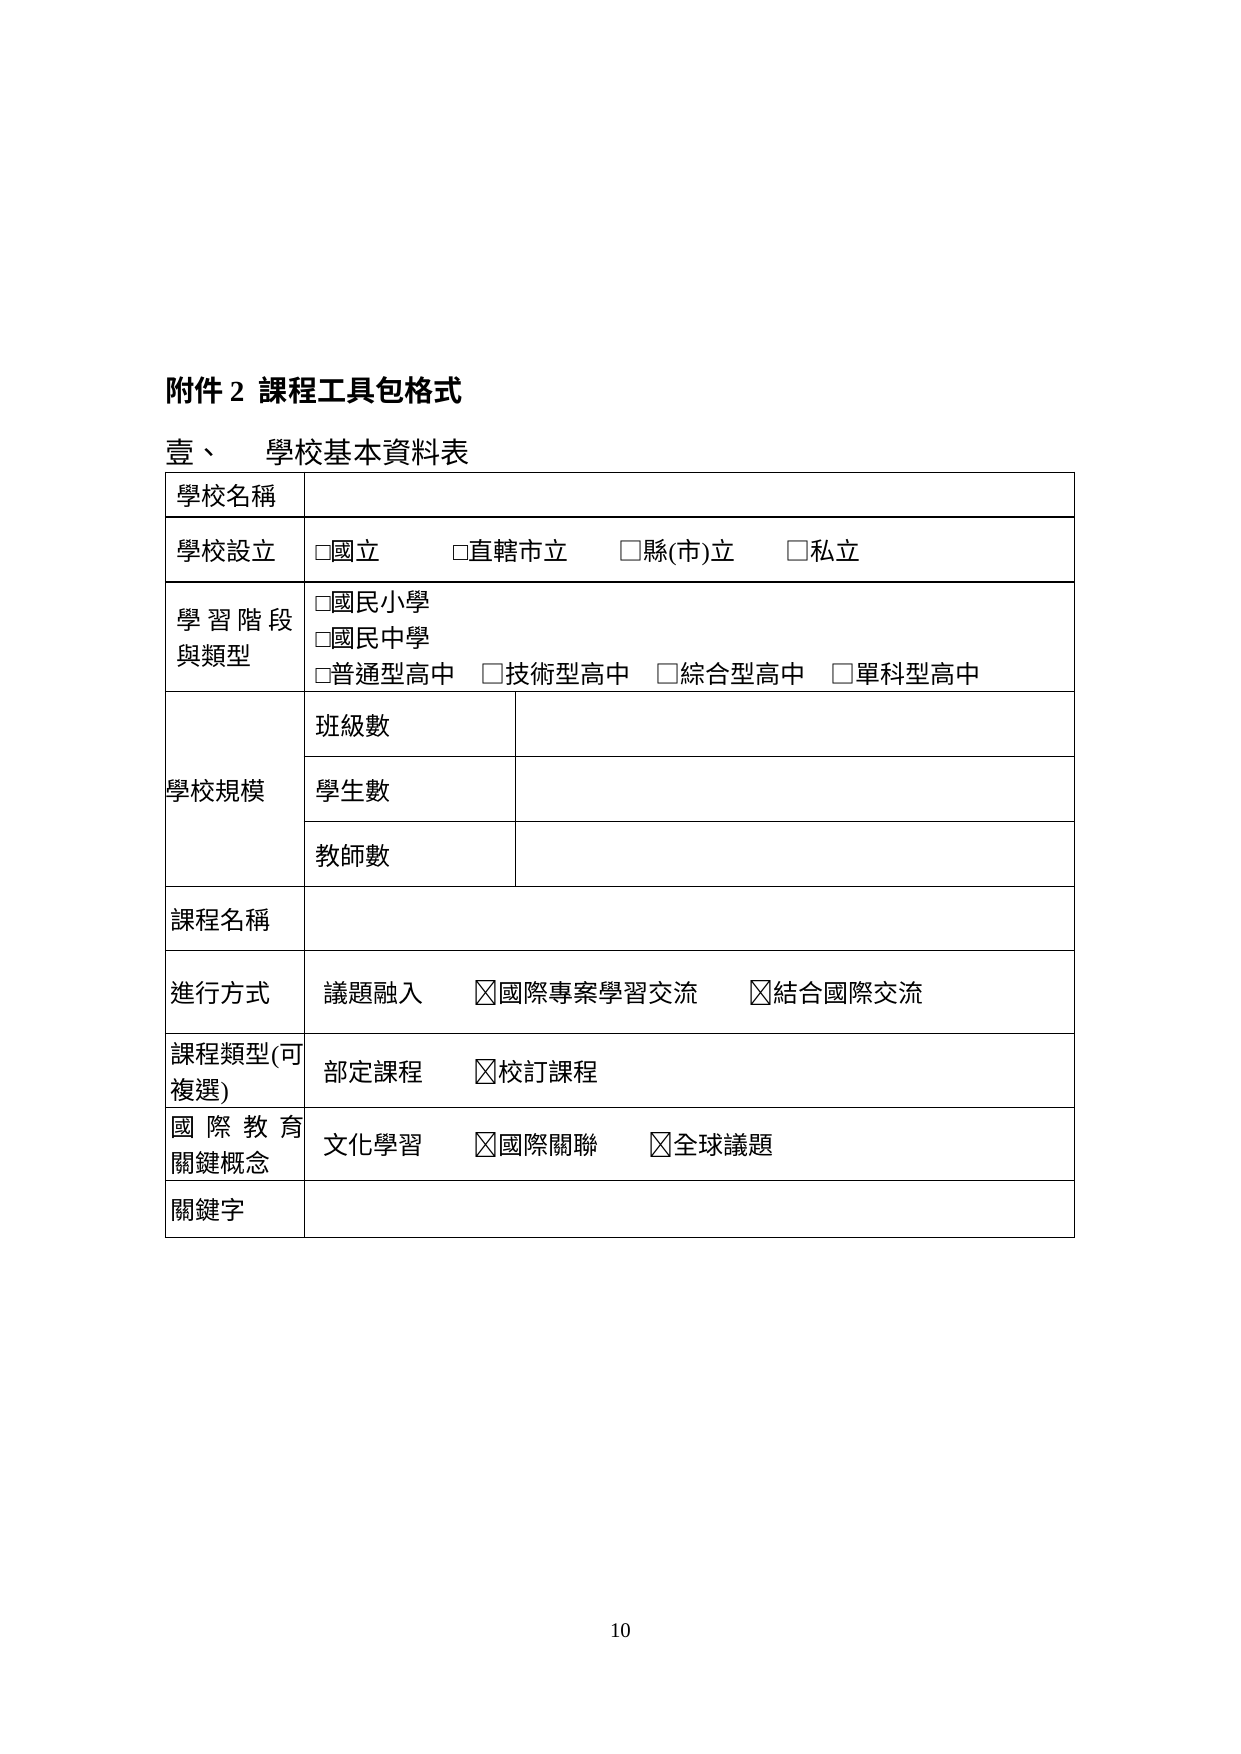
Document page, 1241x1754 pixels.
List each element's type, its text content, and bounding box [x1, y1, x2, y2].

table_cell □國立 □直轄市立 □縣(市)立 □私立 [305, 518, 1074, 581]
table_header 學校名稱 [166, 473, 304, 516]
table_cell 學生數 [305, 757, 515, 821]
table_cell 課程名稱 [166, 887, 304, 950]
table_cell 關鍵字 [166, 1181, 304, 1237]
table_cell [305, 887, 1074, 950]
table_cell 議題融入 國際專案學習交流 結合國際交流 [305, 951, 1074, 1033]
list 學校基本資料表 [165, 409, 1075, 472]
text 附件2 課程工具包格式 [165, 347, 1075, 409]
table_cell □國民小學 □國民中學 □普通型高中 □技術型高中 □綜合型高中 □單科型高中 [305, 583, 1074, 691]
table_cell 學校設立 [166, 518, 304, 581]
table_cell 學習階段與類型 [166, 583, 304, 691]
table_cell 課程類型(可複選) [166, 1034, 304, 1107]
table_cell 部定課程 校訂課程 [305, 1034, 1074, 1107]
table_cell [516, 757, 1074, 821]
table_cell 教師數 [305, 822, 515, 886]
table_cell [305, 1181, 1074, 1237]
table_cell [516, 822, 1074, 886]
table_cell 國際教育 關鍵概念 [166, 1108, 304, 1180]
table_cell 進行方式 [166, 951, 304, 1033]
table_cell [516, 692, 1074, 756]
table_cell 班級數 [305, 692, 515, 756]
table_cell 學校規模 [166, 692, 304, 886]
table_header [305, 473, 1074, 516]
table_cell 文化學習 國際關聯 全球議題 [305, 1108, 1074, 1180]
